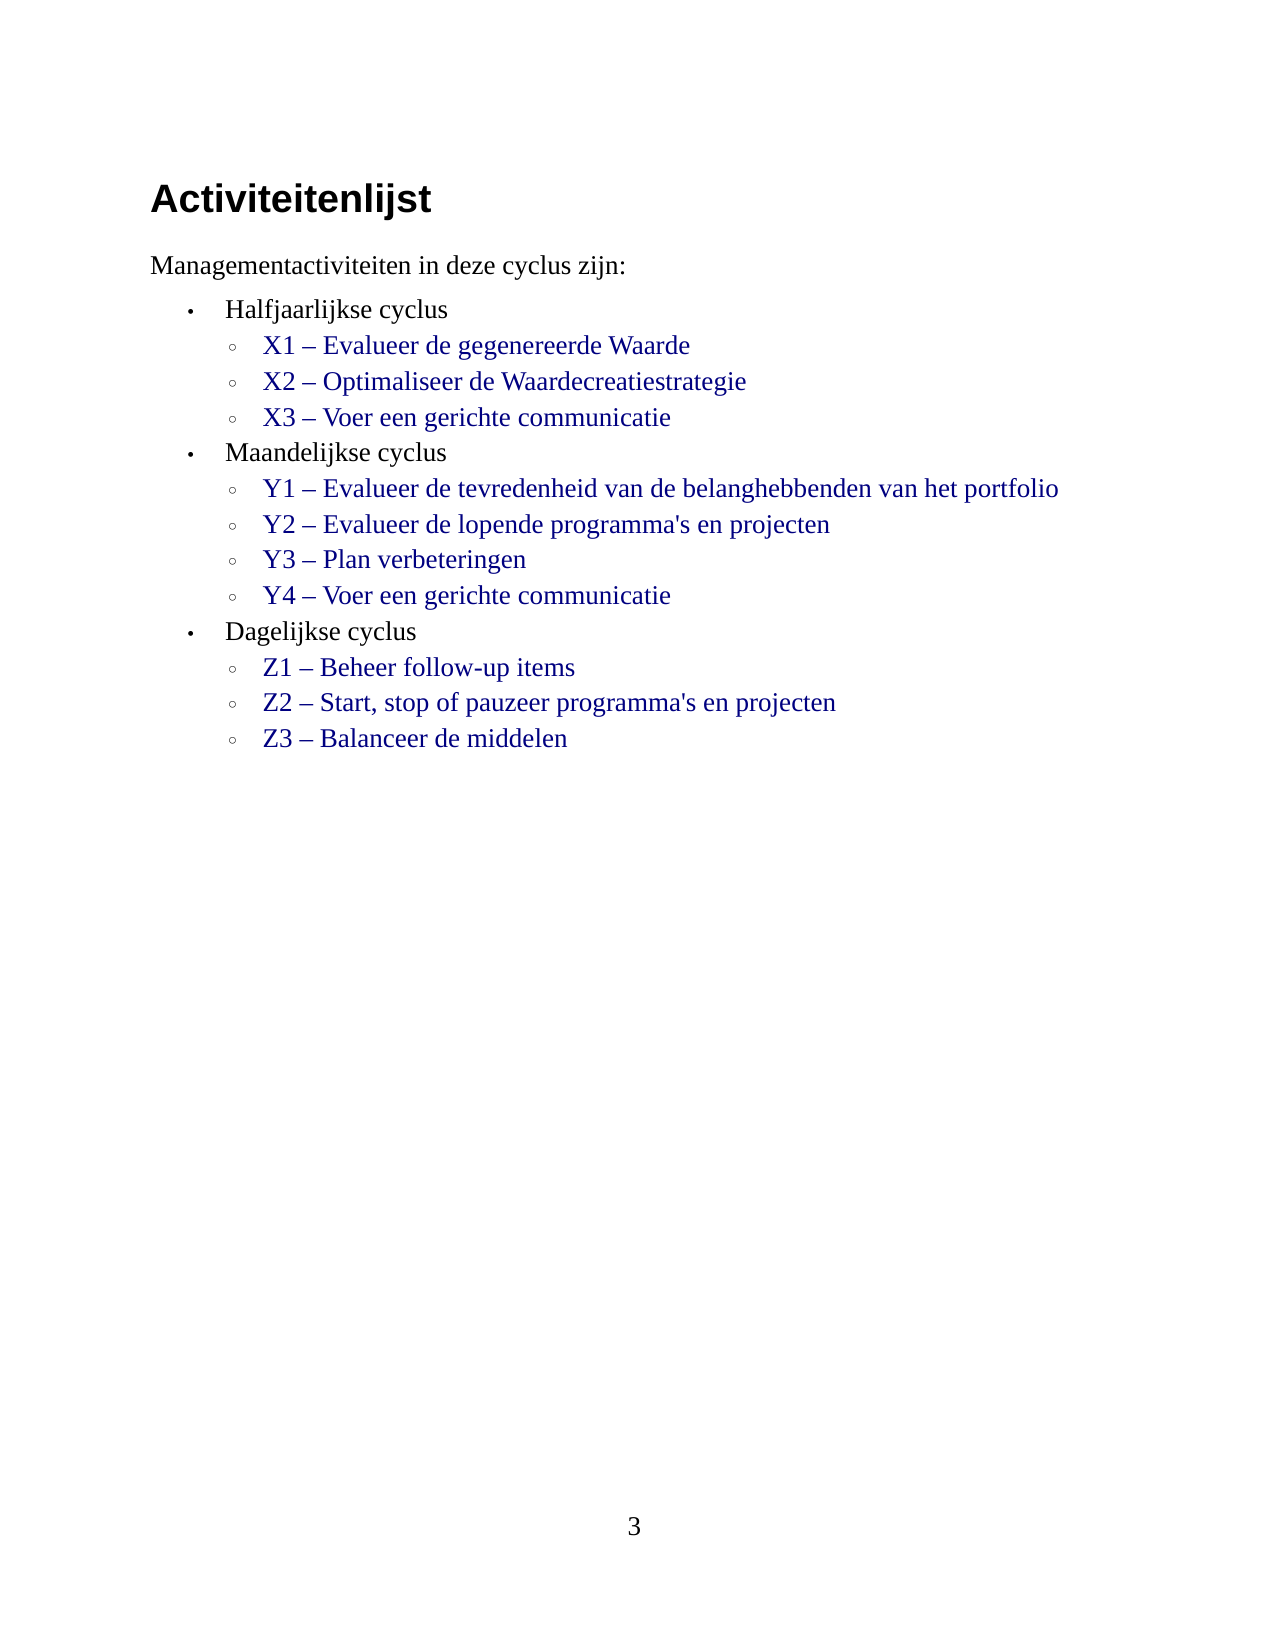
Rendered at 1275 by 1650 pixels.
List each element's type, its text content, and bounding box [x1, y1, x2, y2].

list X1 – Evalueer de gegenereerde Waarde [225, 329, 1125, 360]
list Z1 – Beheer follow-up items [225, 651, 1125, 682]
text Managementactiviteiten in deze cyclus zijn: [150, 249, 1125, 280]
list Z3 – Balanceer de middelen [225, 722, 1125, 753]
list Dagelijkse cyclus [187, 615, 1125, 646]
list Maandelijkse cyclus [187, 436, 1125, 468]
list Y4 – Voer een gerichte communicatie [225, 579, 1125, 611]
list X2 – Optimaliseer de Waardecreatiestrategie [225, 365, 1125, 396]
list Halfjaarlijkse cyclus [187, 293, 1125, 325]
list Y3 – Plan verbeteringen [225, 544, 1125, 575]
subtitle Activiteitenlijst [150, 175, 1125, 221]
list Z2 – Start, stop of pauzeer programma's en projecten [225, 687, 1125, 718]
list Y1 – Evalueer de tevredenheid van de belanghebbenden van het portfolio [225, 472, 1125, 503]
list X3 – Voer een gerichte communicatie [225, 401, 1125, 432]
list Y2 – Evalueer de lopende programma's en projecten [225, 508, 1125, 539]
